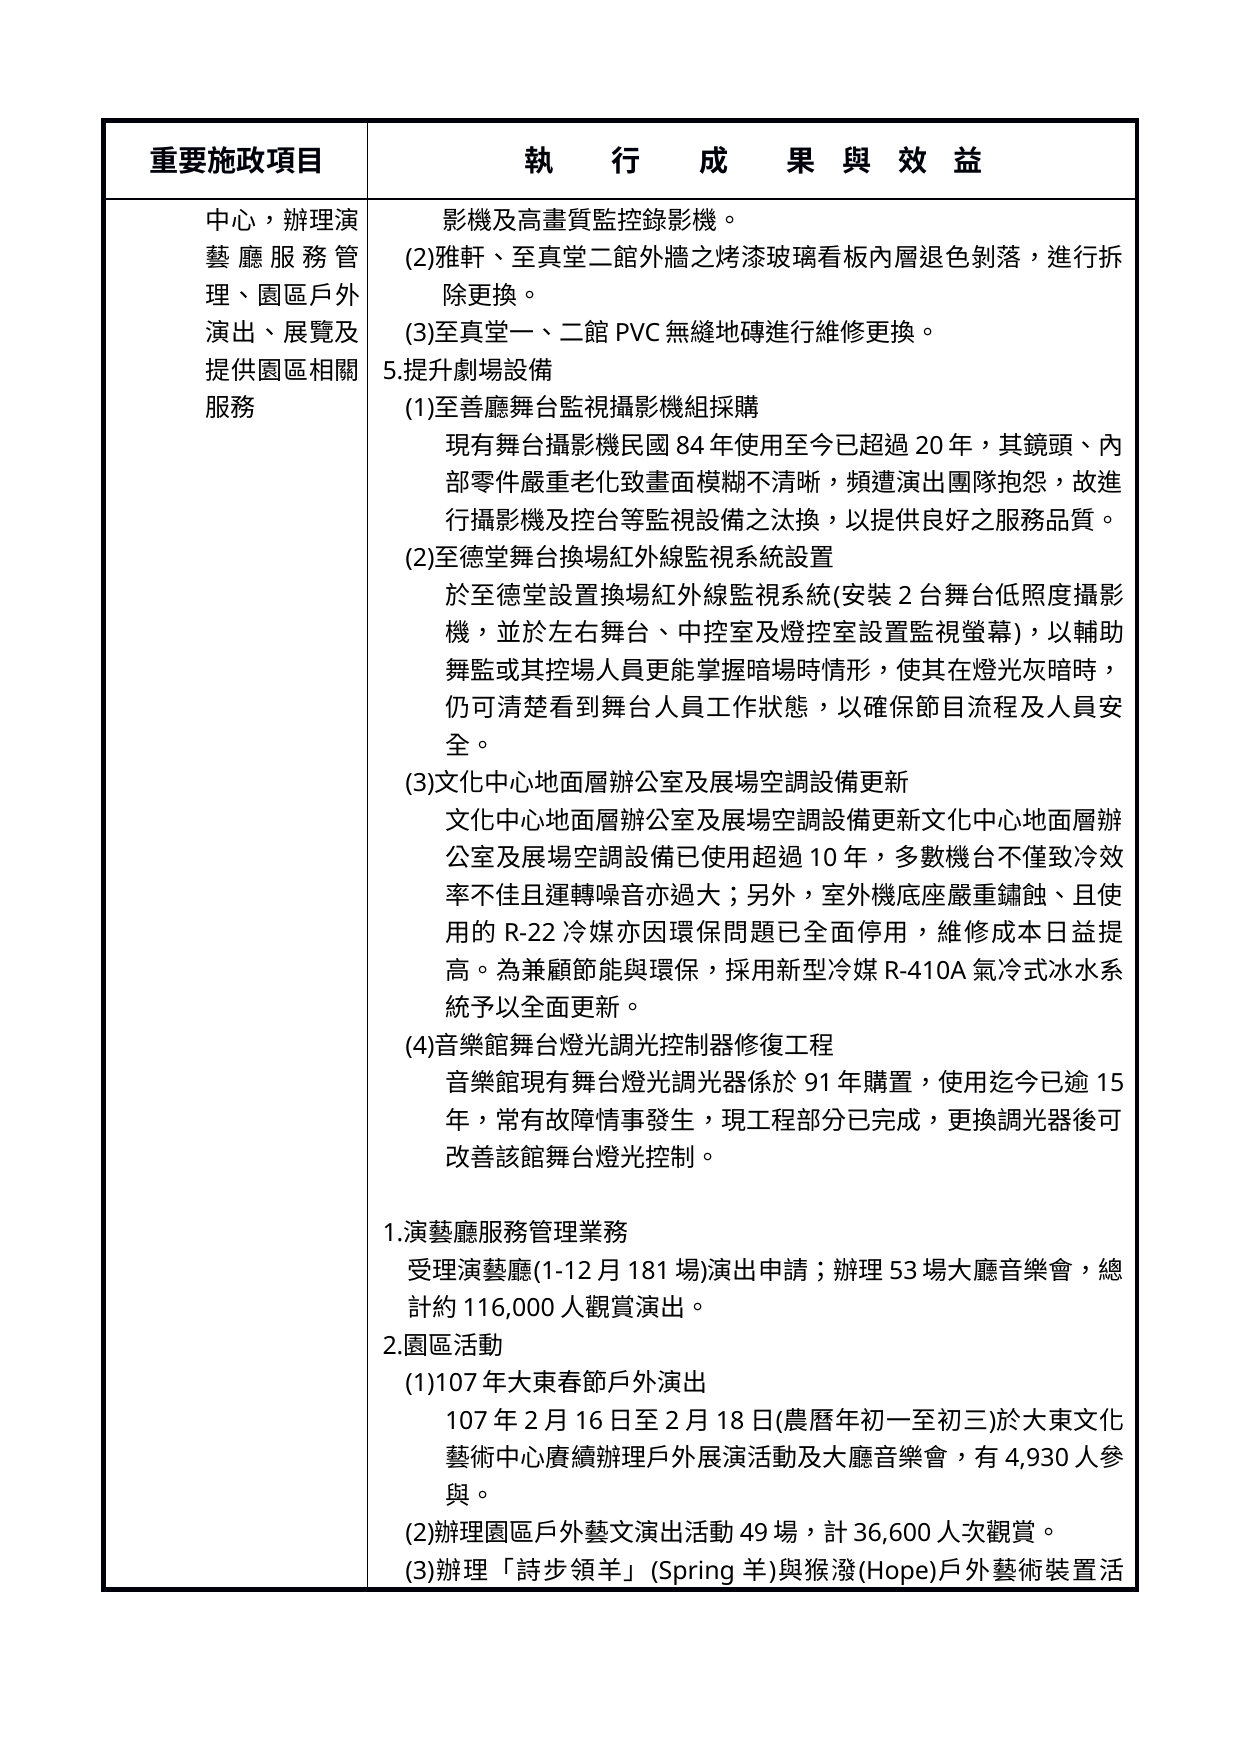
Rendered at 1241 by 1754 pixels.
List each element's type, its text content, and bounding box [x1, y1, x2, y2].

table_cell 影機及高畫質監控錄影機。 (2)雅軒、至真堂二館外牆之烤漆玻璃看板內層退色剝落，進行拆除更換。 (3)至真堂一、二館PVC無縫地磚進行維修更換。 5.提升劇場設備 (1)至善廳舞台監視攝影機組採購 現有舞台攝影機民國84年使用至今已超過20年，其鏡頭、內部零件嚴重老化致畫面模糊不清晰，頻遭演出團隊抱怨，故進行攝影機及控台等監視設備之汰換，以提供良好之服務品質。 (2)至德堂舞台換場紅外線監視系統設置 於至德堂設置換場紅外線監視系統(安裝2台舞台低照度攝影機，並於左右舞台、中控室及燈控室設置監視螢幕)，以輔助舞監或其控場人員更能掌握暗場時情形，使其在燈光灰暗時，仍可清楚看到舞台人員工作狀態，以確保節目流程及人員安全。 (3)文化中心地面層辦公室及展場空調設備更新 文化中心地面層辦公室及展場空調設備更新文化中心地面層辦公室及展場空調設備已使用超過10年，多數機台不僅致冷效率不佳且運轉噪音亦過大；另外，室外機底座嚴重鏽蝕、且使用的R-22冷媒亦因環保問題已全面停用，維修成本日益提高。為兼顧節能與環保，採用新型冷媒R-410A氣冷式冰水系統予以全面更新。 (4)音樂館舞台燈光調光控制器修復工程 音樂館現有舞台燈光調光器係於91年購置，使用迄今已逾15年，常有故障情事發生，現工程部分已完成，更換調光器後可改善該館舞台燈光控制。 1.演藝廳服務管理業務 受理演藝廳(1-12月181場)演出申請；辦理53場大廳音樂會，總計約116,000人觀賞演出。 2.園區活動 (1)107年大東春節戶外演出 107年2月16日至2月18日(農曆年初一至初三)於大東文化藝術中心賡續辦理戶外展演活動及大廳音樂會，有4,930人參與。 (2)辦理園區戶外藝文演出活動49場，計36,600人次觀賞。 (3)辦理「詩步領羊」(Spring羊)與猴潑(Hope)戶外藝術裝置活 [368, 200, 1135, 1587]
table_header 執 行 成 果 與 效 益 [368, 123, 1135, 198]
table_header 重要施政項目 [106, 123, 367, 198]
table_cell 中心，辦理演藝廳服務管理、園區戶外演出、展覽及提供園區相關服務 [106, 200, 367, 1587]
